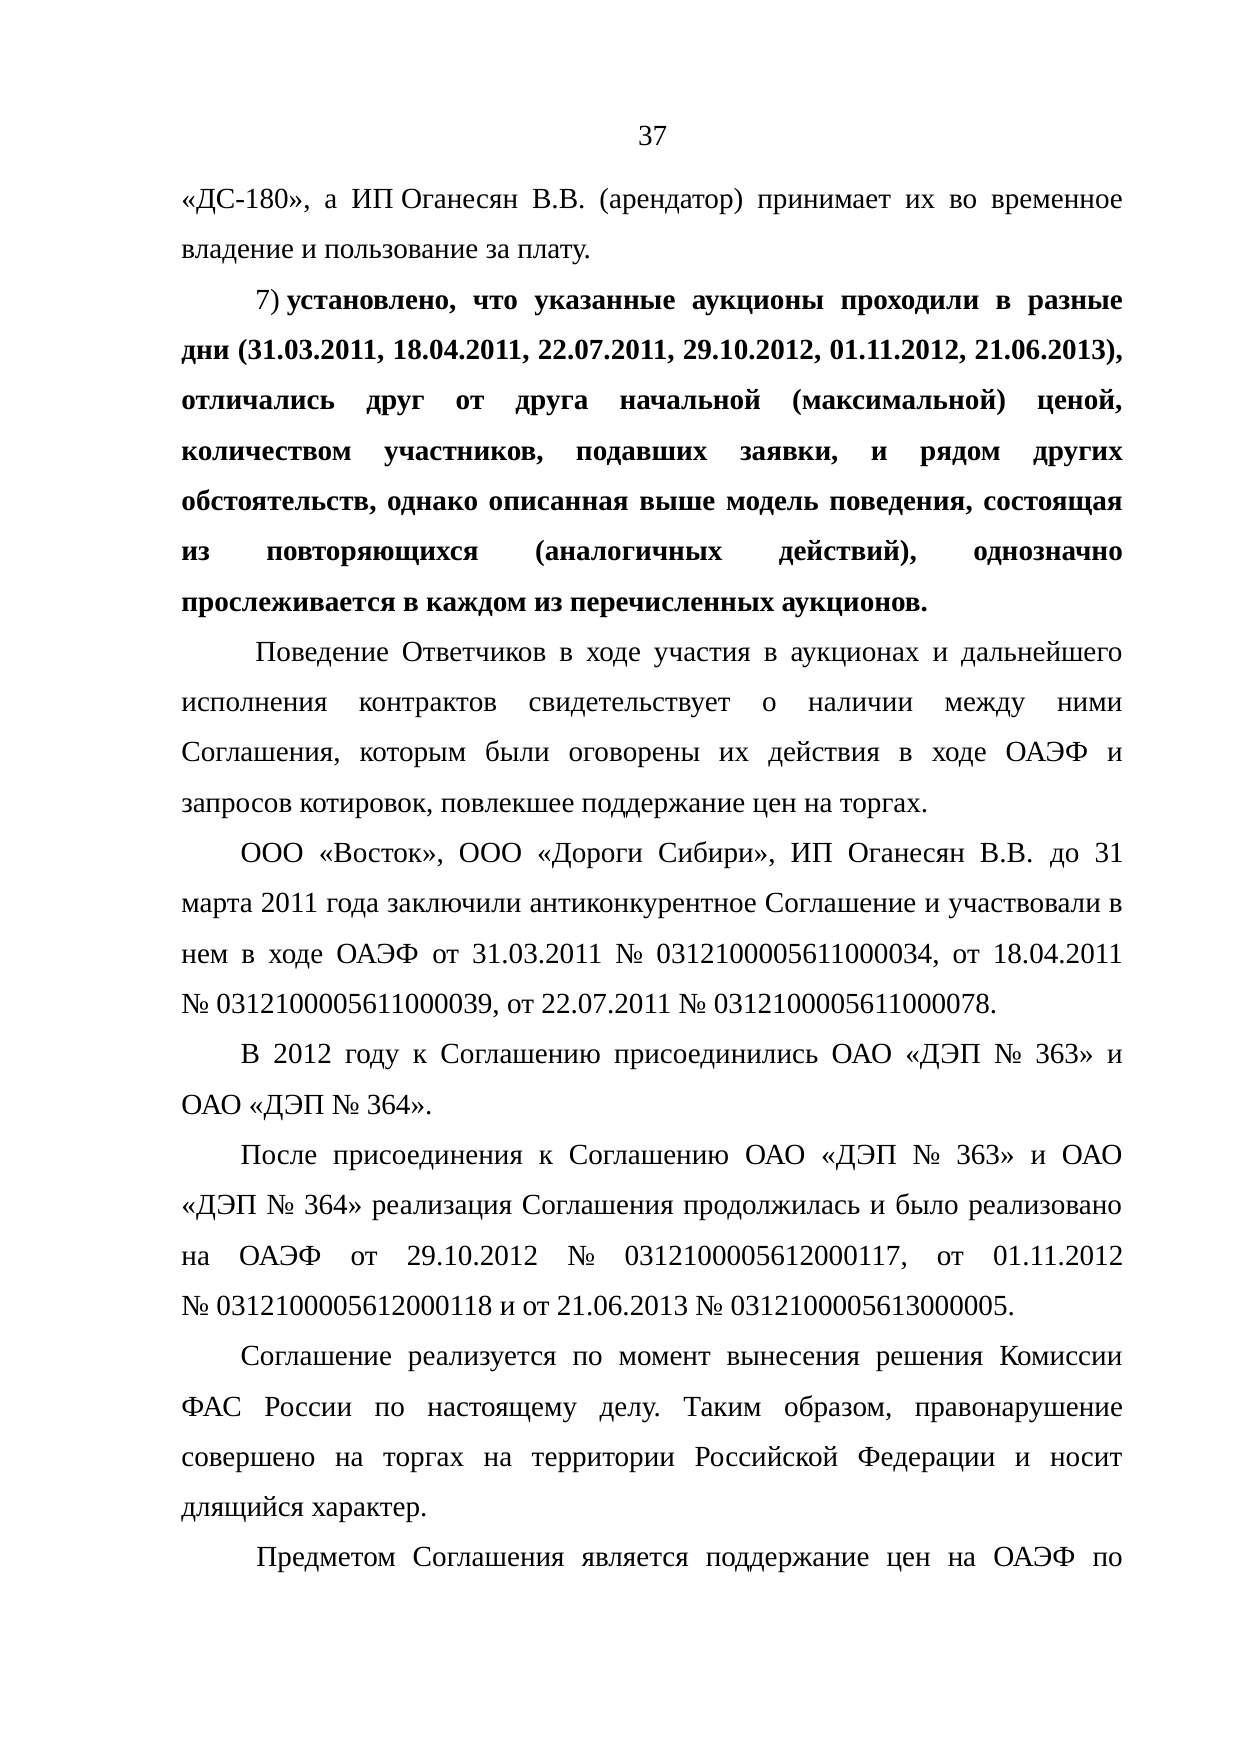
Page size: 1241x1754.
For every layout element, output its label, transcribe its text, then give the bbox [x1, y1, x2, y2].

text «ДС-180», а ИП Оганесян В.В. (арендатор) принимает их во временное владение и пользование за плату. [181, 181, 1123, 265]
text ООО «Восток», ООО «Дороги Сибири», ИП Оганесян В.В. до 31 марта 2011 года заключили антиконкурентное Соглашение и участвовали в нем в ходе ОАЭФ от 31.03.2011 № 0312100005611000034, от 18.04.2011 № 0312100005611000039, от 22.07.2011 № 0312100005611000078. [181, 835, 1123, 1020]
text 7) установлено, что указанные аукционы проходили в разные дни (31.03.2011, 18.04.2011, 22.07.2011, 29.10.2012, 01.11.2012, 21.06.2013), отличались друг от друга начальной (максимальной) ценой, количеством участников, подавших заявки, и рядом других обстоятельств, однако описанная выше модель поведения, состоящая из повторяющихся (аналогичных действий), однозначно прослеживается в каждом из перечисленных аукционов. [181, 282, 1123, 617]
text После присоединения к Соглашению ОАО «ДЭП № 363» и ОАО «ДЭП № 364» реализация Соглашения продолжилась и было реализовано на ОАЭФ от 29.10.2012 № 0312100005612000117, от 01.11.2012 № 0312100005612000118 и от 21.06.2013 № 0312100005613000005. [181, 1137, 1123, 1322]
text Предметом Соглашения является поддержание цен на ОАЭФ по [181, 1539, 1123, 1573]
text Поведение Ответчиков в ходе участия в аукционах и дальнейшего исполнения контрактов свидетельствует о наличии между ними Соглашения, которым были оговорены их действия в ходе ОАЭФ и запросов котировок, повлекшее поддержание цен на торгах. [181, 634, 1123, 818]
text В 2012 году к Соглашению присоединились ОАО «ДЭП № 363» и ОАО «ДЭП № 364». [181, 1036, 1123, 1120]
text Соглашение реализуется по момент вынесения решения Комиссии ФАС России по настоящему делу. Таким образом, правонарушение совершено на торгах на территории Российской Федерации и носит длящийся характер. [181, 1338, 1123, 1523]
